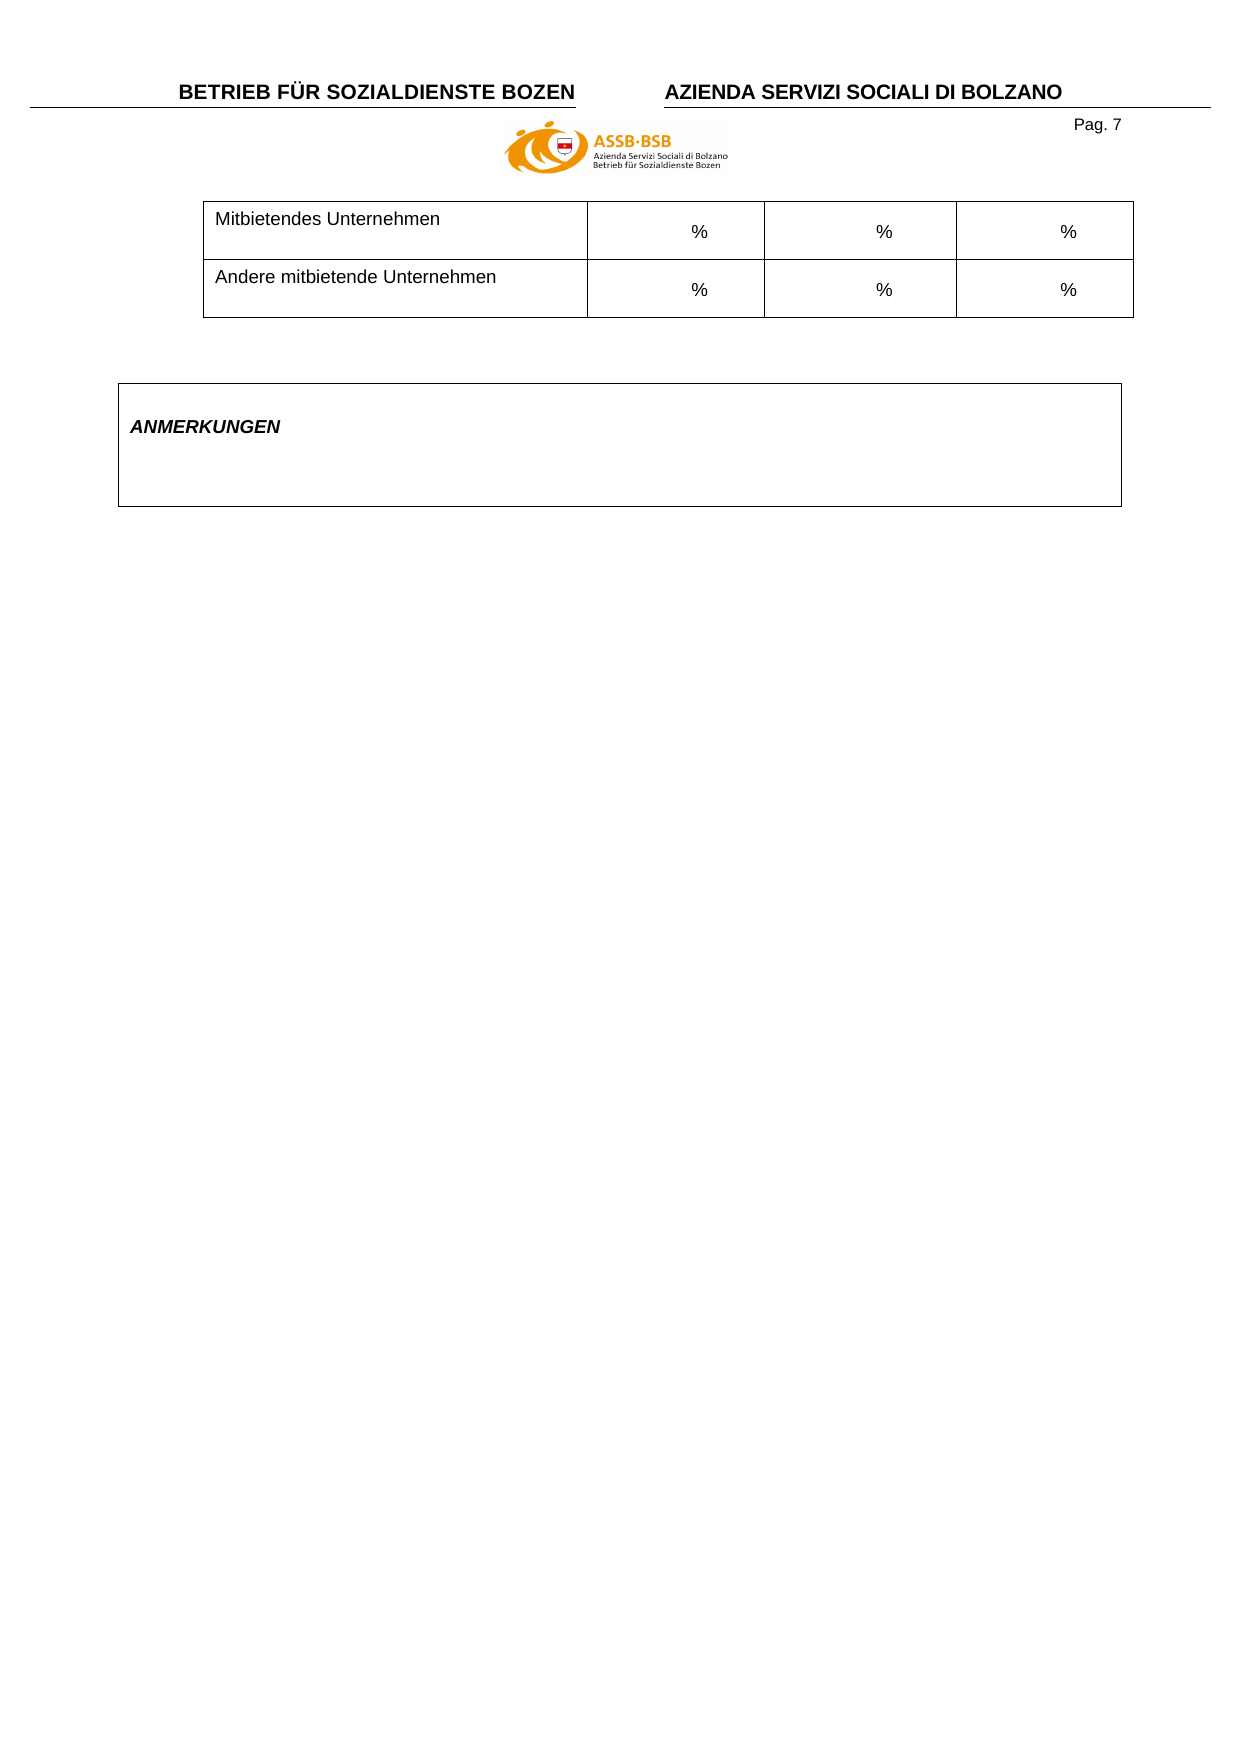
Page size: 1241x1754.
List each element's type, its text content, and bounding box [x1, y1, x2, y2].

table_cell % [765, 202, 956, 259]
table_cell Mitbietendes Unternehmen [204, 202, 587, 259]
table_cell % [957, 260, 1133, 317]
table_cell Andere mitbietende Unternehmen [204, 260, 587, 317]
table_cell % [765, 260, 956, 317]
table_cell % [588, 260, 764, 317]
table_header ANMERKUNGEN [119, 384, 1121, 506]
table_cell % [588, 202, 764, 259]
table_cell % [957, 202, 1133, 259]
